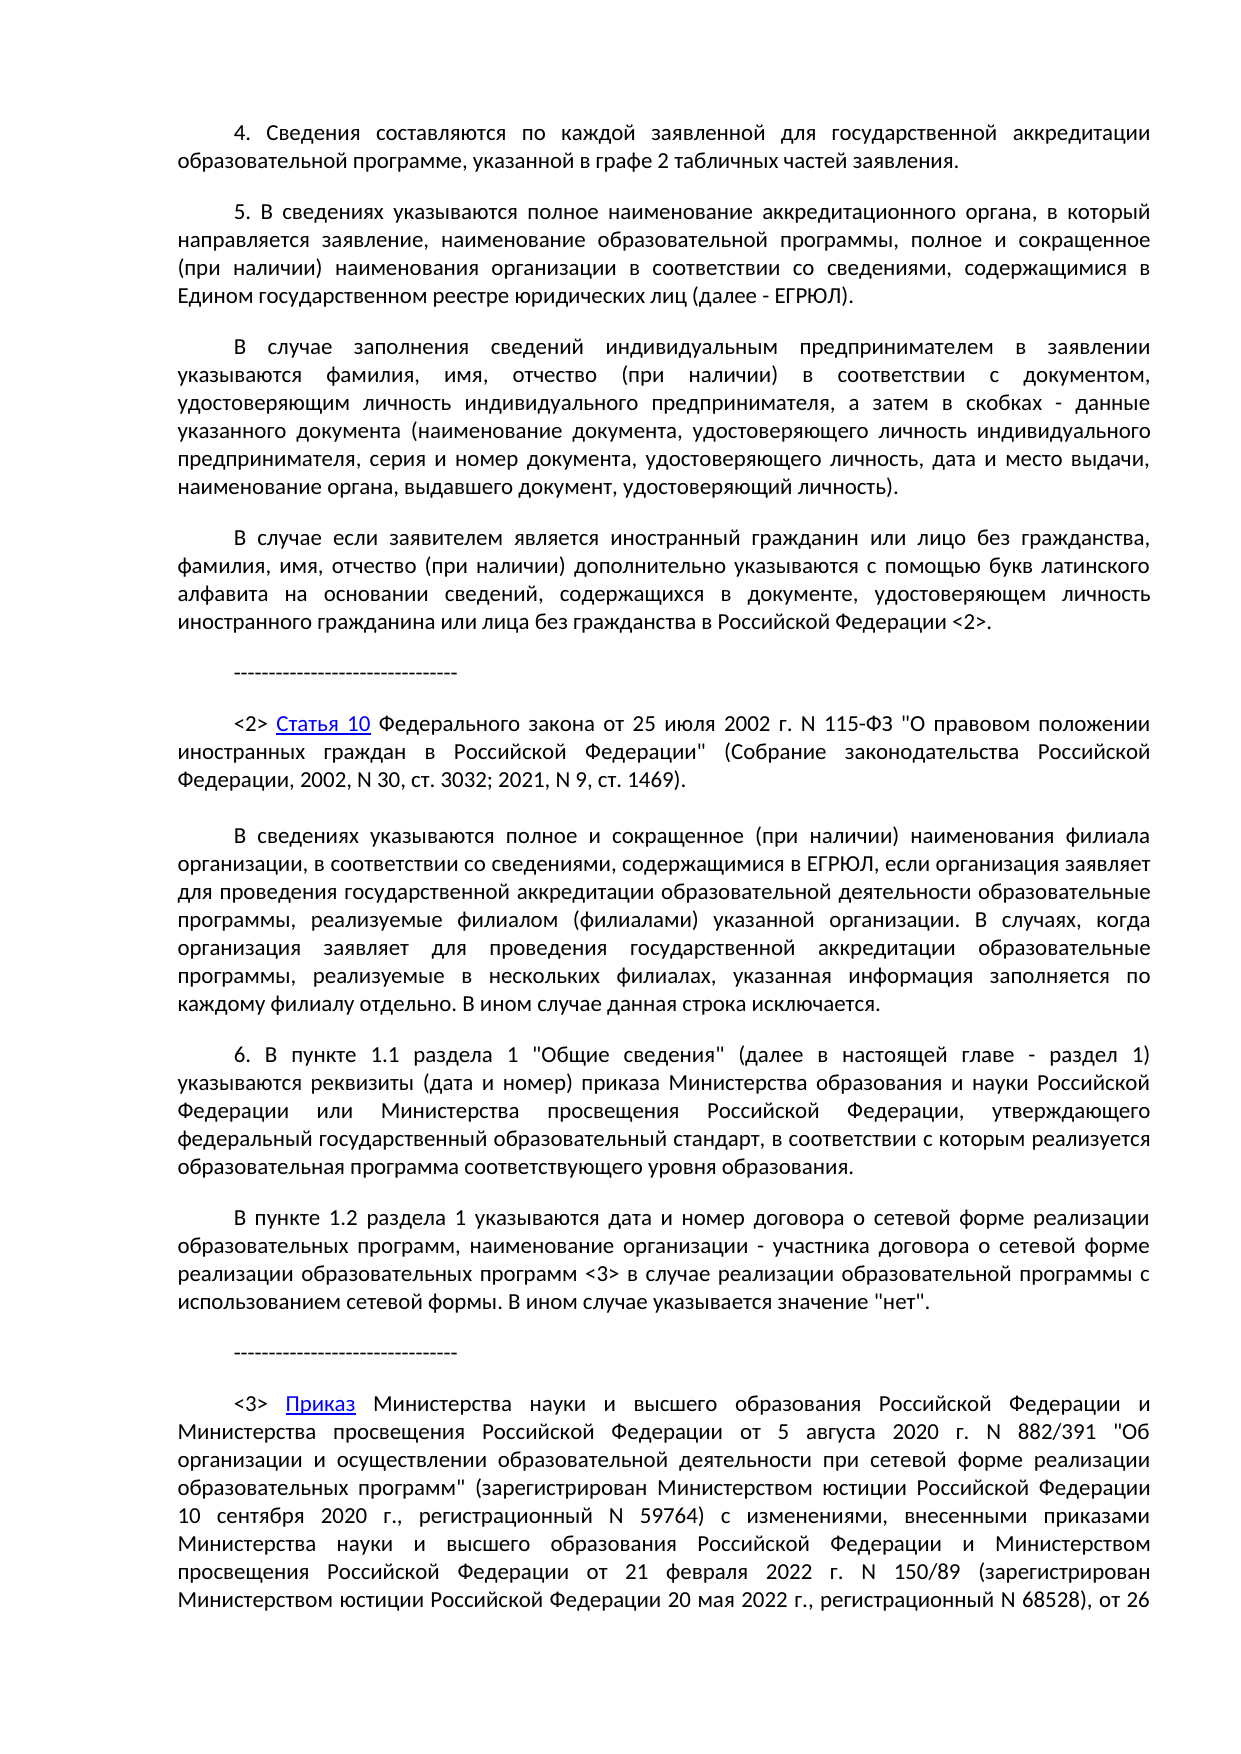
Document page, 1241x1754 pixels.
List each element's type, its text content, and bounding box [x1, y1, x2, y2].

text 5. В сведениях указываются полное наименование аккредитационного органа, в который направляется заявление, наименование образовательной программы, полное и сокращенное (при наличии) наименования организации в соответствии со сведениями, содержащимися в Едином государственном реестре юридических лиц (далее - ЕГРЮЛ). [177, 197, 1152, 309]
text В случае заполнения сведений индивидуальным предпринимателем в заявлении указываются фамилия, имя, отчество (при наличии) в соответствии с документом, удостоверяющим личность индивидуального предпринимателя, а затем в скобках - данные указанного документа (наименование документа, удостоверяющего личность индивидуального предпринимателя, серия и номер документа, удостоверяющего личность, дата и место выдачи, наименование органа, выдавшего документ, удостоверяющий личность). [177, 332, 1152, 500]
text 4. Сведения составляются по каждой заявленной для государственной аккредитации образовательной программе, указанной в графе 2 табличных частей заявления. [177, 118, 1152, 174]
text В пункте 1.2 раздела 1 указываются дата и номер договора о сетевой форме реализации образовательных программ, наименование организации - участника договора о сетевой форме реализации образовательных программ <3> в случае реализации образовательной программы с использованием сетевой формы. В ином случае указывается значение "нет". [177, 1203, 1152, 1315]
text В сведениях указываются полное и сокращенное (при наличии) наименования филиала организации, в соответствии со сведениями, содержащимися в ЕГРЮЛ, если организация заявляет для проведения государственной аккредитации образовательной деятельности образовательные программы, реализуемые филиалом (филиалами) указанной организации. В случаях, когда организация заявляет для проведения государственной аккредитации образовательные программы, реализуемые в нескольких филиалах, указанная информация заполняется по каждому филиалу отдельно. В ином случае данная строка исключается. [177, 821, 1152, 1017]
text В случае если заявителем является иностранный гражданин или лицо без гражданства, фамилия, имя, отчество (при наличии) дополнительно указываются с помощью букв латинского алфавита на основании сведений, содержащихся в документе, удостоверяющем личность иностранного гражданина или лица без гражданства в Российской Федерации <2>. [177, 523, 1152, 635]
text 6. В пункте 1.1 раздела 1 "Общие сведения" (далее в настоящей главе - раздел 1) указываются реквизиты (дата и номер) приказа Министерства образования и науки Российской Федерации или Министерства просвещения Российской Федерации, утверждающего федеральный государственный образовательный стандарт, в соответствии с которым реализуется образовательная программа соответствующего уровня образования. [177, 1040, 1152, 1180]
text -------------------------------- [177, 1338, 1152, 1366]
text -------------------------------- [177, 658, 1152, 686]
text <2> Статья 10 Федерального закона от 25 июля 2002 г. N 115-ФЗ "О правовом положении иностранных граждан в Российской Федерации" (Собрание законодательства Российской Федерации, 2002, N 30, ст. 3032; 2021, N 9, ст. 1469). [177, 709, 1152, 793]
text <3> Приказ Министерства науки и высшего образования Российской Федерации и Министерства просвещения Российской Федерации от 5 августа 2020 г. N 882/391 "Об организации и осуществлении образовательной деятельности при сетевой форме реализации образовательных программ" (зарегистрирован Министерством юстиции Российской Федерации 10 сентября 2020 г., регистрационный N 59764) с изменениями, внесенными приказами Министерства науки и высшего образования Российской Федерации и Министерством просвещения Российской Федерации от 21 февраля 2022 г. N 150/89 (зарегистрирован Министерством юстиции Российской Федерации 20 мая 2022 г., регистрационный N 68528), от 26 [177, 1389, 1152, 1613]
